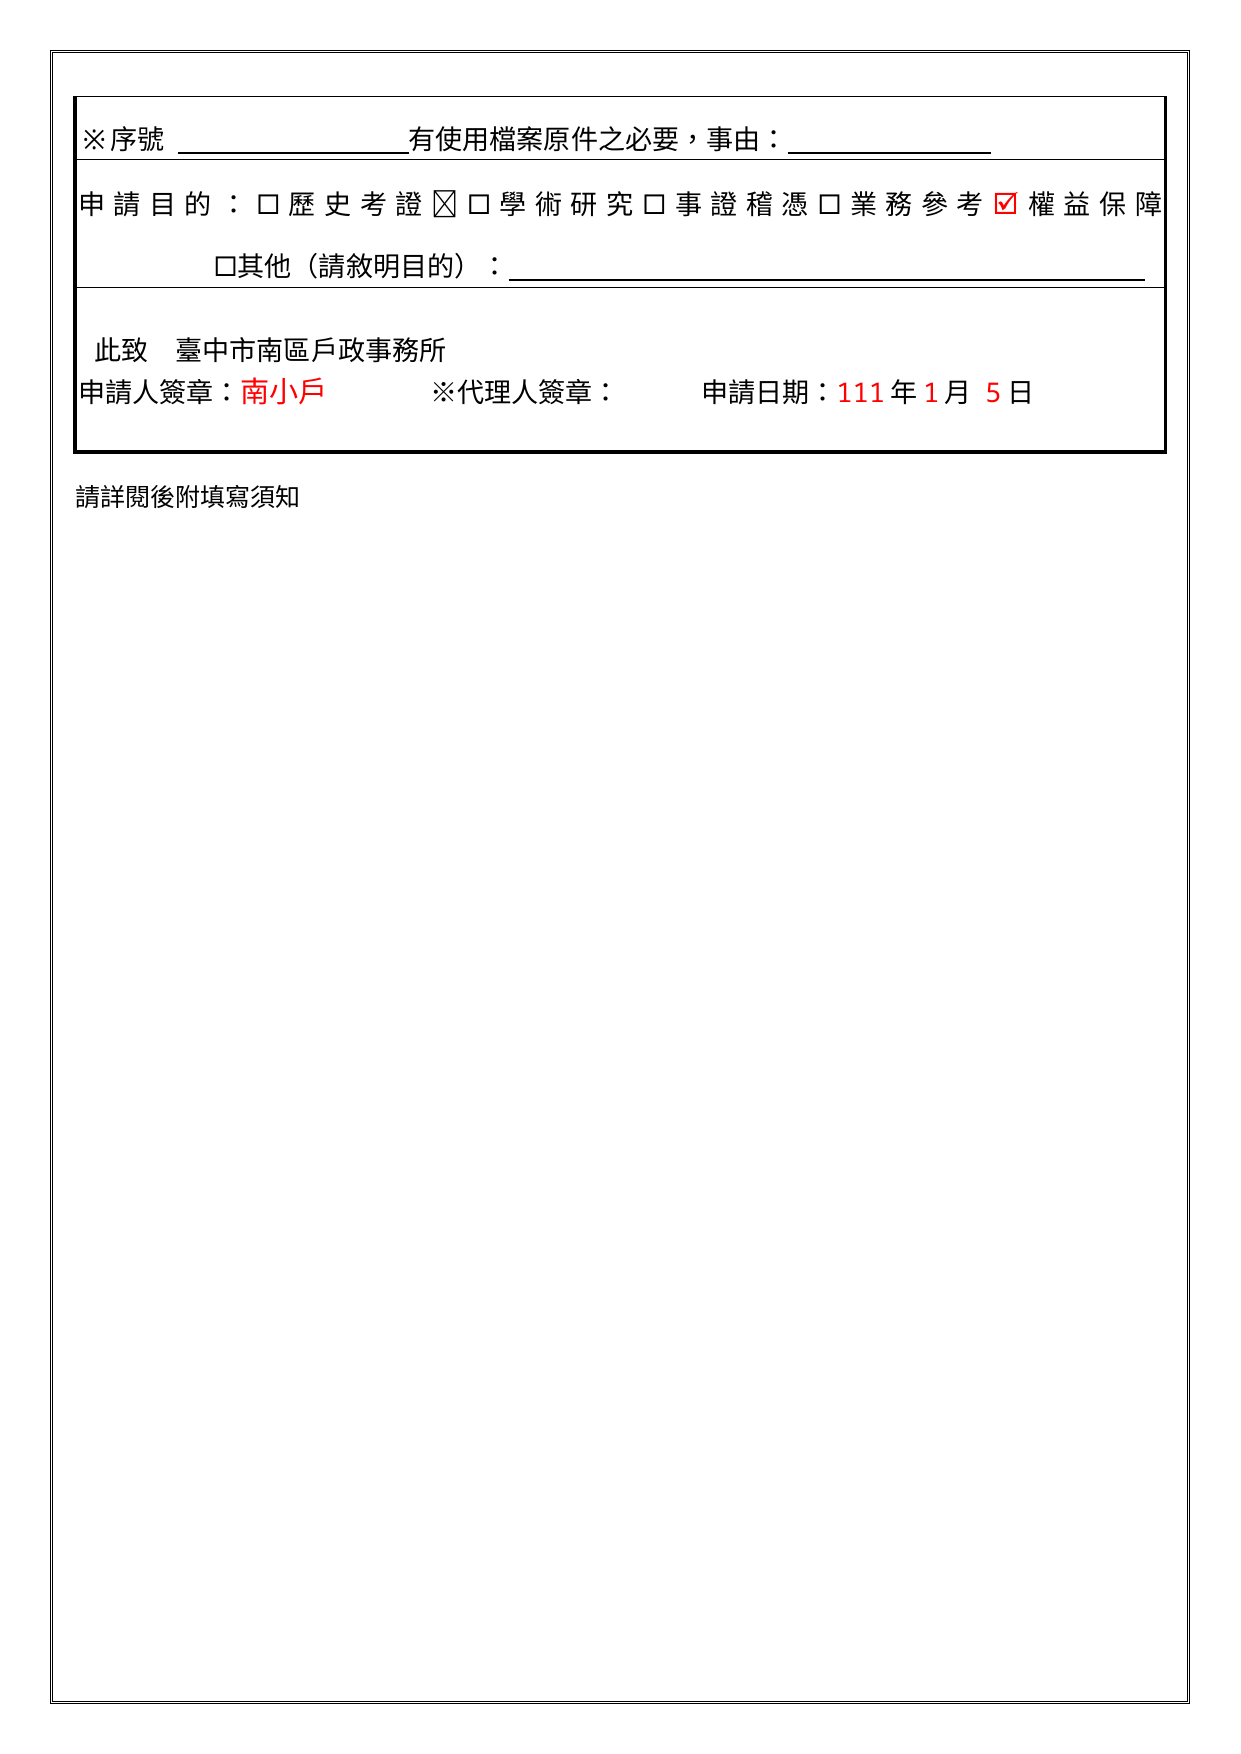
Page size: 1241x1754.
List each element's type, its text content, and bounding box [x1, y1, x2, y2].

text 請詳閱後附填寫須知 [75, 454, 1165, 516]
table_cell 此致 臺中市南區戶政事務所 申請人簽章：南小戶 ※代理人簽章： 申請日期：111年1月 5日 [77, 288, 1164, 450]
table_cell 申請目的：歷史考證學術研究事證稽憑業務參考權益保障 其他（請敘明目的）： [77, 160, 1164, 287]
table_cell ※序號 有使用檔案原件之必要，事由： [77, 97, 1164, 159]
